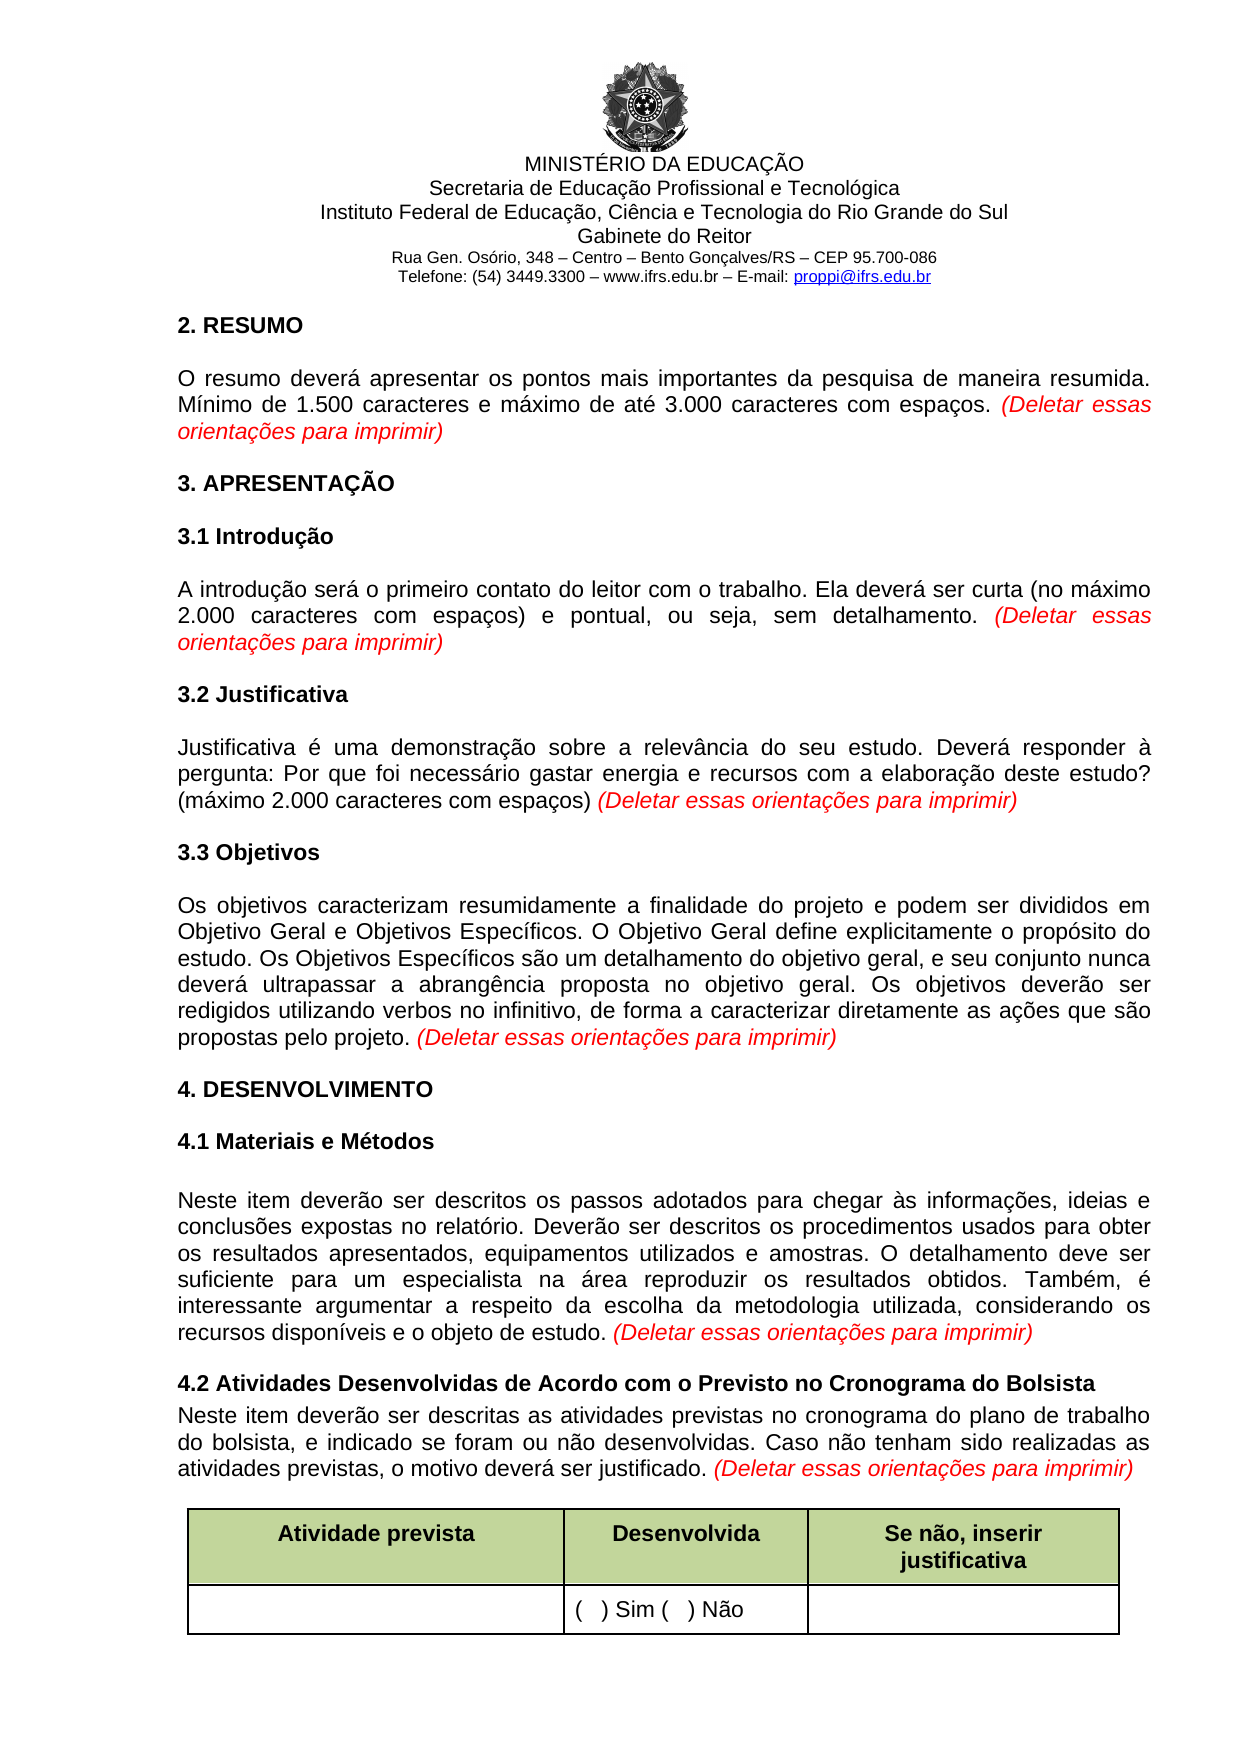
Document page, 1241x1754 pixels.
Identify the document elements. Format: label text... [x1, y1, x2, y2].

picture [602, 62, 689, 152]
text 4. DESENVOLVIMENTO [177, 1076, 1152, 1103]
text Neste item deverão ser descritos os passos adotados para chegar às informações, ideias e conclusões expostas no relatório. Deverão ser descritos os procedimentos usados para obter os resultados apresentados, equipamentos utilizados e amostras. O detalhamento deve ser suficiente para um especialista na área reproduzir os resultados obtidos. Também, é interessante argumentar a respeito da escolha da metodologia utilizada, considerando os recursos disponíveis e o objeto de estudo. (Deletar essas orientações para imprimir) [177, 1187, 1152, 1345]
table_cell ( ) Sim ( ) Não [565, 1586, 807, 1633]
text 3.3 Objetivos [177, 839, 1152, 866]
text 2. RESUMO [177, 312, 1152, 338]
table_cell [809, 1586, 1118, 1633]
table_header Atividade prevista [189, 1510, 563, 1583]
text O resumo deverá apresentar os pontos mais importantes da pesquisa de maneira resumida. Mínimo de 1.500 caracteres e máximo de até 3.000 caracteres com espaços. (Deletar essas orientações para imprimir) [177, 365, 1152, 444]
table_header Se não, inserir justificativa [809, 1510, 1118, 1583]
subtitle 4.1 Materiais e Métodos [177, 1128, 1152, 1154]
text 3.2 Justificativa [177, 681, 1152, 707]
text A introdução será o primeiro contato do leitor com o trabalho. Ela deverá ser curta (no máximo 2.000 caracteres com espaços) e pontual, ou seja, sem detalhamento. (Deletar essas orientações para imprimir) [177, 576, 1152, 655]
text Os objetivos caracterizam resumidamente a finalidade do projeto e podem ser divididos em Objetivo Geral e Objetivos Específicos. O Objetivo Geral define explicitamente o propósito do estudo. Os Objetivos Específicos são um detalhamento do objetivo geral, e seu conjunto nunca deverá ultrapassar a abrangência proposta no objetivo geral. Os objetivos deverão ser redigidos utilizando verbos no infinitivo, de forma a caracterizar diretamente as ações que são propostas pelo projeto. (Deletar essas orientações para imprimir) [177, 892, 1152, 1050]
text 3. APRESENTAÇÃO [177, 470, 1152, 497]
table_header Desenvolvida [565, 1510, 807, 1583]
table_cell [189, 1586, 563, 1633]
text 3.1 Introdução [177, 523, 1152, 549]
text Neste item deverão ser descritas as atividades previstas no cronograma do plano de trabalho do bolsista, e indicado se foram ou não desenvolvidas. Caso não tenham sido realizadas as atividades previstas, o motivo deverá ser justificado. (Deletar essas orientações para imprimir) [177, 1402, 1152, 1482]
subtitle 4.2 Atividades Desenvolvidas de Acordo com o Previsto no Cronograma do Bolsista [177, 1370, 1152, 1396]
text Justificativa é uma demonstração sobre a relevância do seu estudo. Deverá responder à pergunta: Por que foi necessário gastar energia e recursos com a elaboração deste estudo? (máximo 2.000 caracteres com espaços) (Deletar essas orientações para imprimir) [177, 734, 1152, 813]
